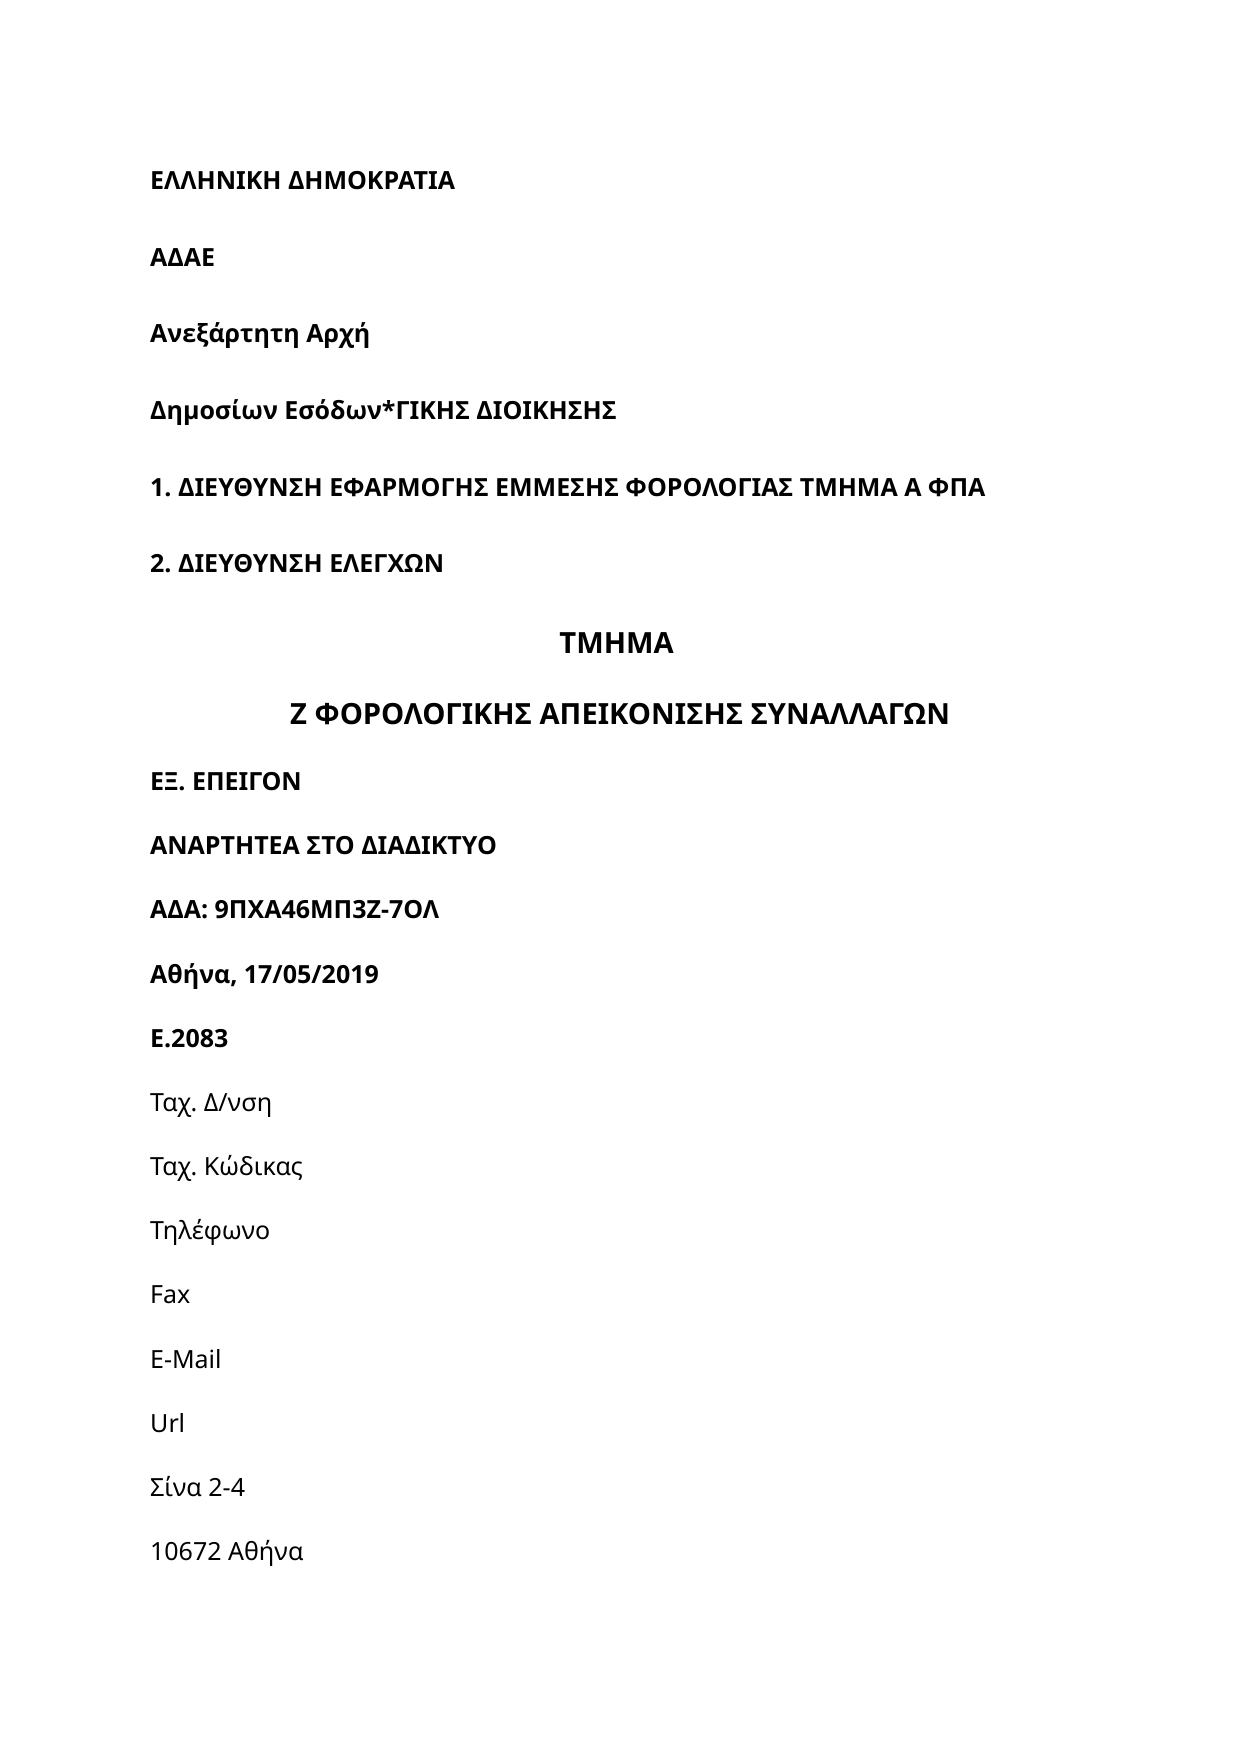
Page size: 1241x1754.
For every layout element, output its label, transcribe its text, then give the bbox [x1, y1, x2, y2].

text ΑΝΑΡΤΗΤΕΑ ΣΤΟ ΔΙΑΔΙΚΤΥΟ [150, 828, 1090, 862]
text Αθήνα, 17/05/2019 [150, 956, 1090, 990]
text ΕΞ. ΕΠΕΙΓΟΝ [150, 764, 1090, 798]
subtitle ΤΜΗΜΑ [150, 622, 1090, 662]
text Ταχ. Κώδικας [150, 1149, 1090, 1183]
text E-Mail [150, 1341, 1090, 1375]
text Ε.2083 [150, 1020, 1090, 1054]
title Δημοσίων Εσόδων*ΓΙΚΗΣ ΔΙΟΙΚΗΣΗΣ [150, 392, 1090, 427]
text Ταχ. Δ/νση [150, 1084, 1090, 1119]
text Τηλέφωνο [150, 1213, 1090, 1247]
text 10672 Αθήνα [150, 1534, 1090, 1568]
subtitle Ζ ΦΟΡΟΛΟΓΙΚΗΣ ΑΠΕΙΚΟΝΙΣΗΣ ΣΥΝΑΛΛΑΓΩΝ [150, 693, 1090, 733]
text Url [150, 1405, 1090, 1439]
title ΑΔΑΕ [150, 239, 1090, 273]
title Ανεξάρτητη Αρχή [150, 316, 1090, 350]
text Fax [150, 1277, 1090, 1311]
title 1. ΔΙΕΥΘΥΝΣΗ ΕΦΑΡΜΟΓΗΣ ΕΜΜΕΣΗΣ ΦΟΡΟΛΟΓΙΑΣ ΤΜΗΜΑ Α ΦΠΑ [150, 469, 1090, 503]
title ΕΛΛΗΝΙΚΗ ΔΗΜΟΚΡΑΤΙΑ [150, 162, 1090, 197]
text ΑΔΑ: 9ΠΧΑ46ΜΠ3Ζ-7ΟΛ [150, 892, 1090, 926]
title 2. ΔΙΕΥΘΥΝΣΗ ΕΛΕΓΧΩΝ [150, 546, 1090, 580]
text Σίνα 2-4 [150, 1469, 1090, 1504]
